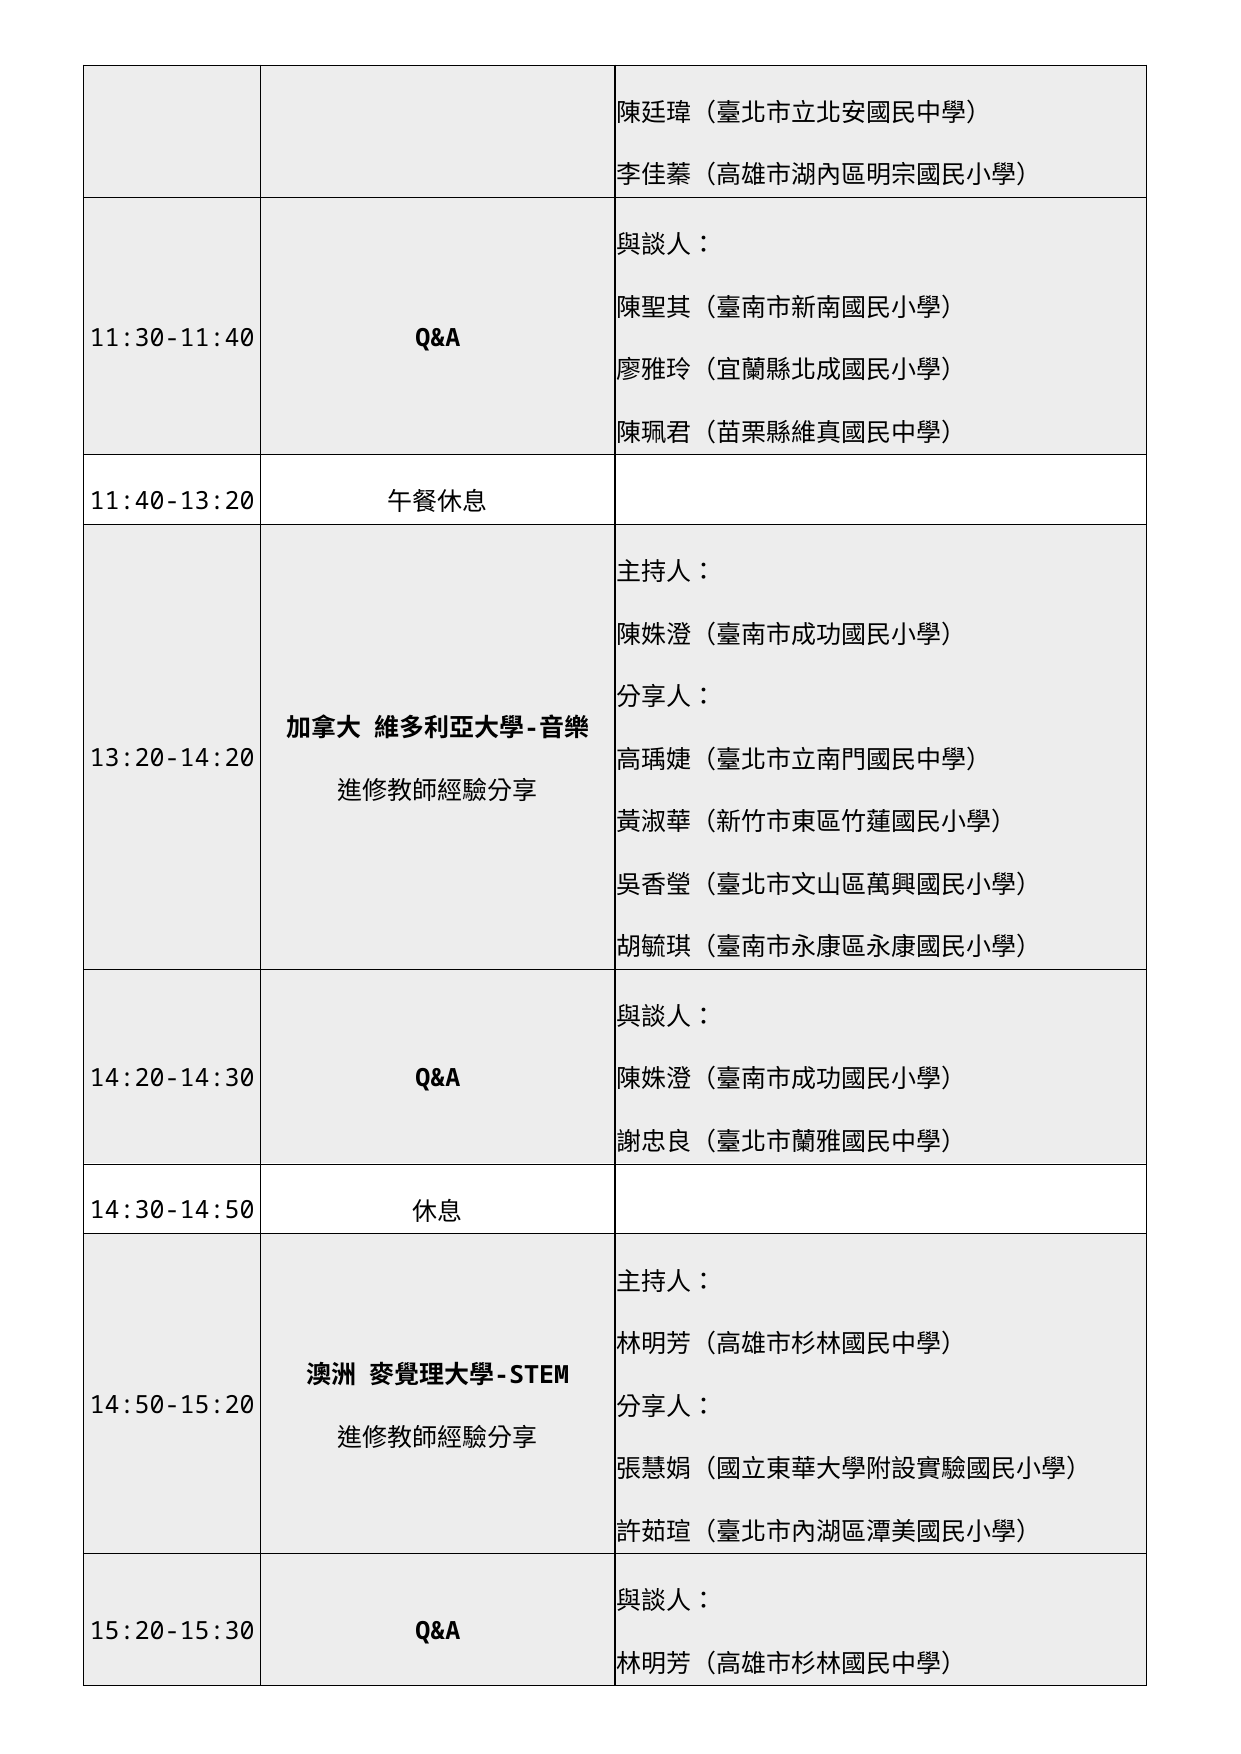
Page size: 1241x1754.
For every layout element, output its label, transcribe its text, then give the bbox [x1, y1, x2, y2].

table_cell 15:20-15:30 [84, 1554, 260, 1685]
table_cell [616, 455, 1146, 524]
table_cell 主持人： 陳姝澄（臺南市成功國民小學） 分享人： 高瑀婕（臺北市立南門國民中學） 黃淑華（新竹市東區竹蓮國民小學） 吳香瑩（臺北市文山區萬興國民小學） 胡毓琪（臺南市永康區永康國民小學） [616, 525, 1146, 969]
table_cell 與談人： 陳聖其（臺南市新南國民小學） 廖雅玲（宜蘭縣北成國民小學） 陳珮君（苗栗縣維真國民中學） [616, 198, 1146, 454]
table_cell Q&A [261, 198, 614, 454]
table_cell 11:40-13:20 [84, 455, 260, 524]
table_cell [261, 66, 614, 197]
table_cell 與談人： 林明芳（高雄市杉林國民中學） [616, 1554, 1146, 1685]
table_cell 澳洲 麥覺理大學-STEM 進修教師經驗分享 [261, 1234, 614, 1553]
table_cell 與談人： 陳姝澄（臺南市成功國民小學） 謝忠良（臺北市蘭雅國民中學） [616, 970, 1146, 1163]
table_cell [84, 66, 260, 197]
table_cell 加拿大 維多利亞大學-音樂 進修教師經驗分享 [261, 525, 614, 969]
table_cell 主持人： 林明芳（高雄市杉林國民中學） 分享人： 張慧娟（國立東華大學附設實驗國民小學） 許茹瑄（臺北市內湖區潭美國民小學） [616, 1234, 1146, 1553]
table_cell 14:50-15:20 [84, 1234, 260, 1553]
table_cell 14:30-14:50 [84, 1165, 260, 1233]
table_cell 午餐休息 [261, 455, 614, 524]
table_cell 陳廷瑋（臺北市立北安國民中學） 李佳蓁（高雄市湖內區明宗國民小學） [616, 66, 1146, 197]
table_cell Q&A [261, 1554, 614, 1685]
table_cell 11:30-11:40 [84, 198, 260, 454]
table_cell [616, 1165, 1146, 1233]
table_cell 13:20-14:20 [84, 525, 260, 969]
table_cell Q&A [261, 970, 614, 1163]
table_cell 14:20-14:30 [84, 970, 260, 1163]
table_cell 休息 [261, 1165, 614, 1233]
